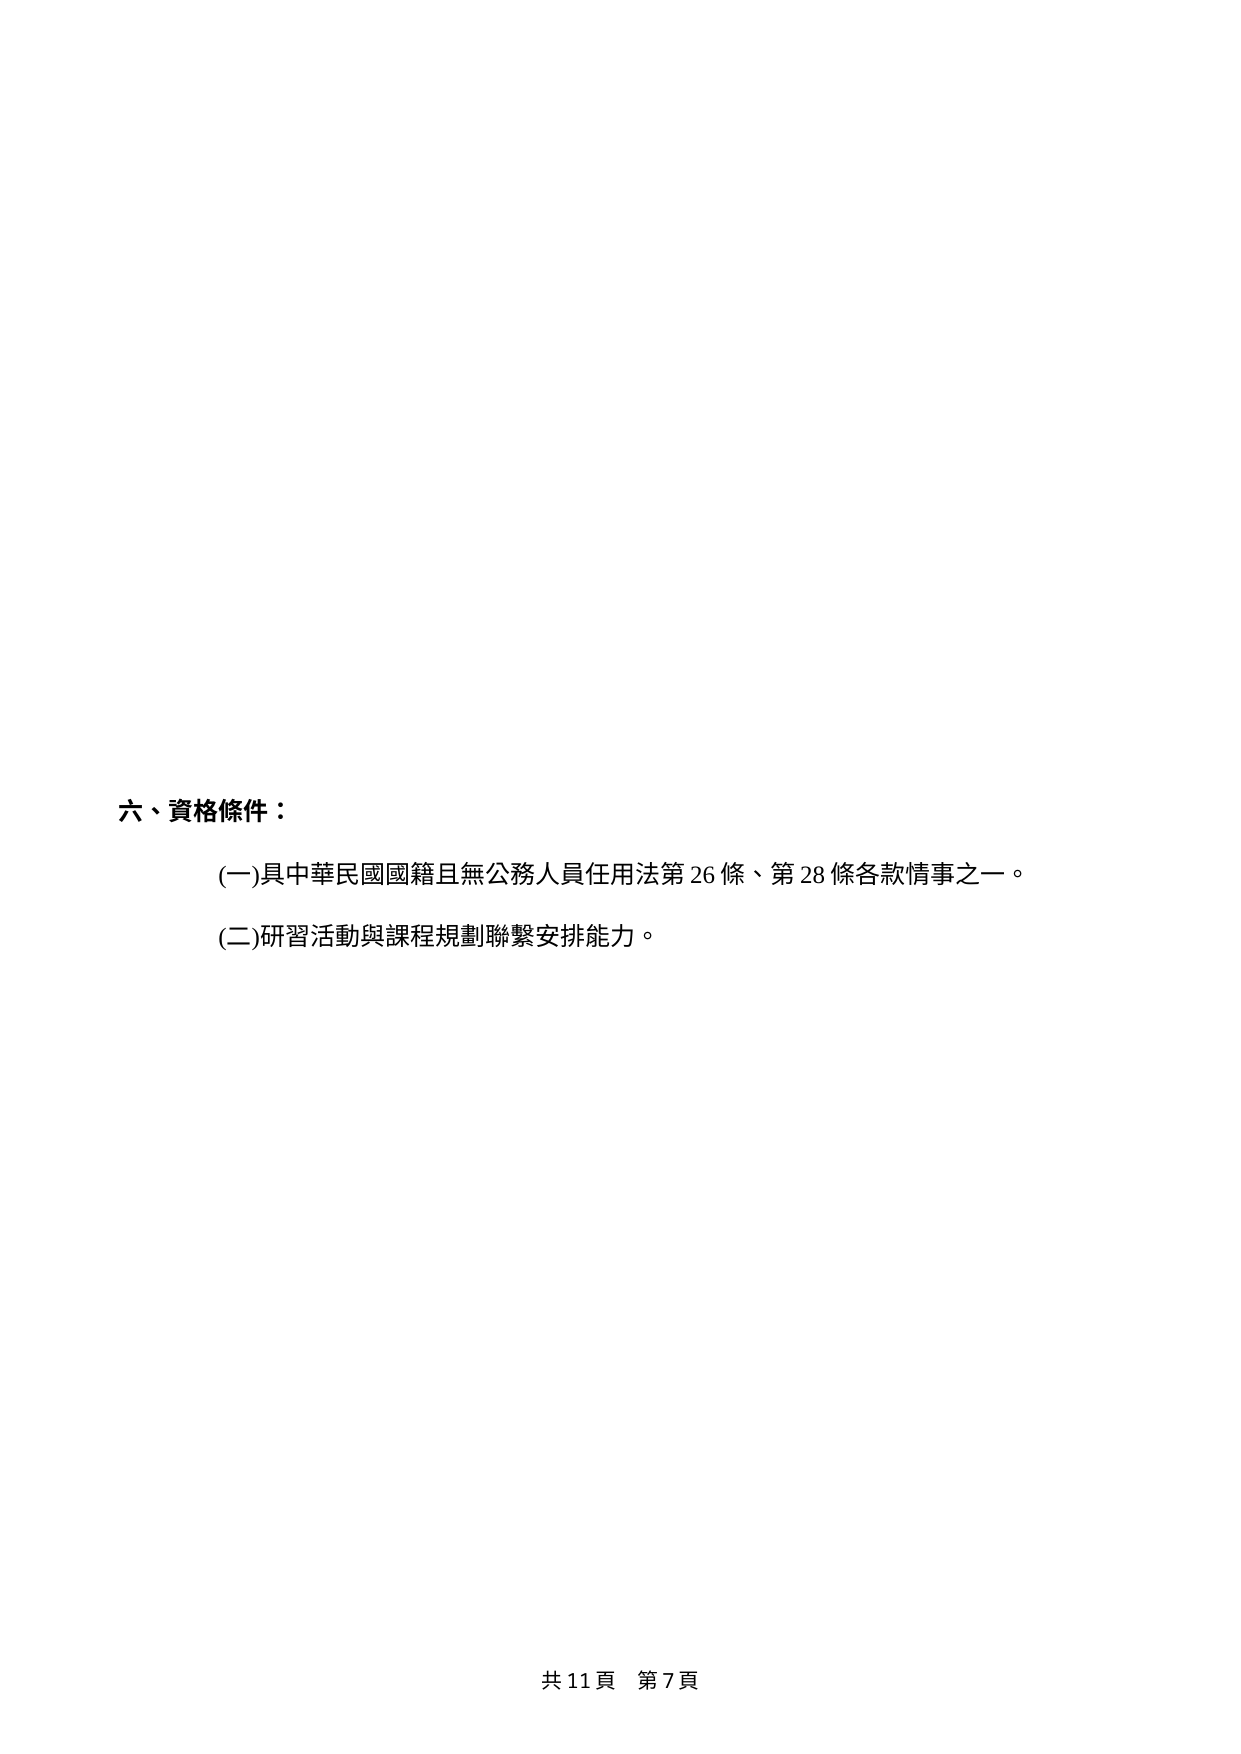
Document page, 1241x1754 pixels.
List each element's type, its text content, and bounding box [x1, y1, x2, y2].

text (二)研習活動與課程規劃聯繫安排能力。 [118, 893, 1122, 956]
text 六、資格條件： [118, 768, 1122, 831]
text (一)具中華民國國籍且無公務人員任用法第26條、第28條各款情事之一。 [118, 831, 1122, 893]
